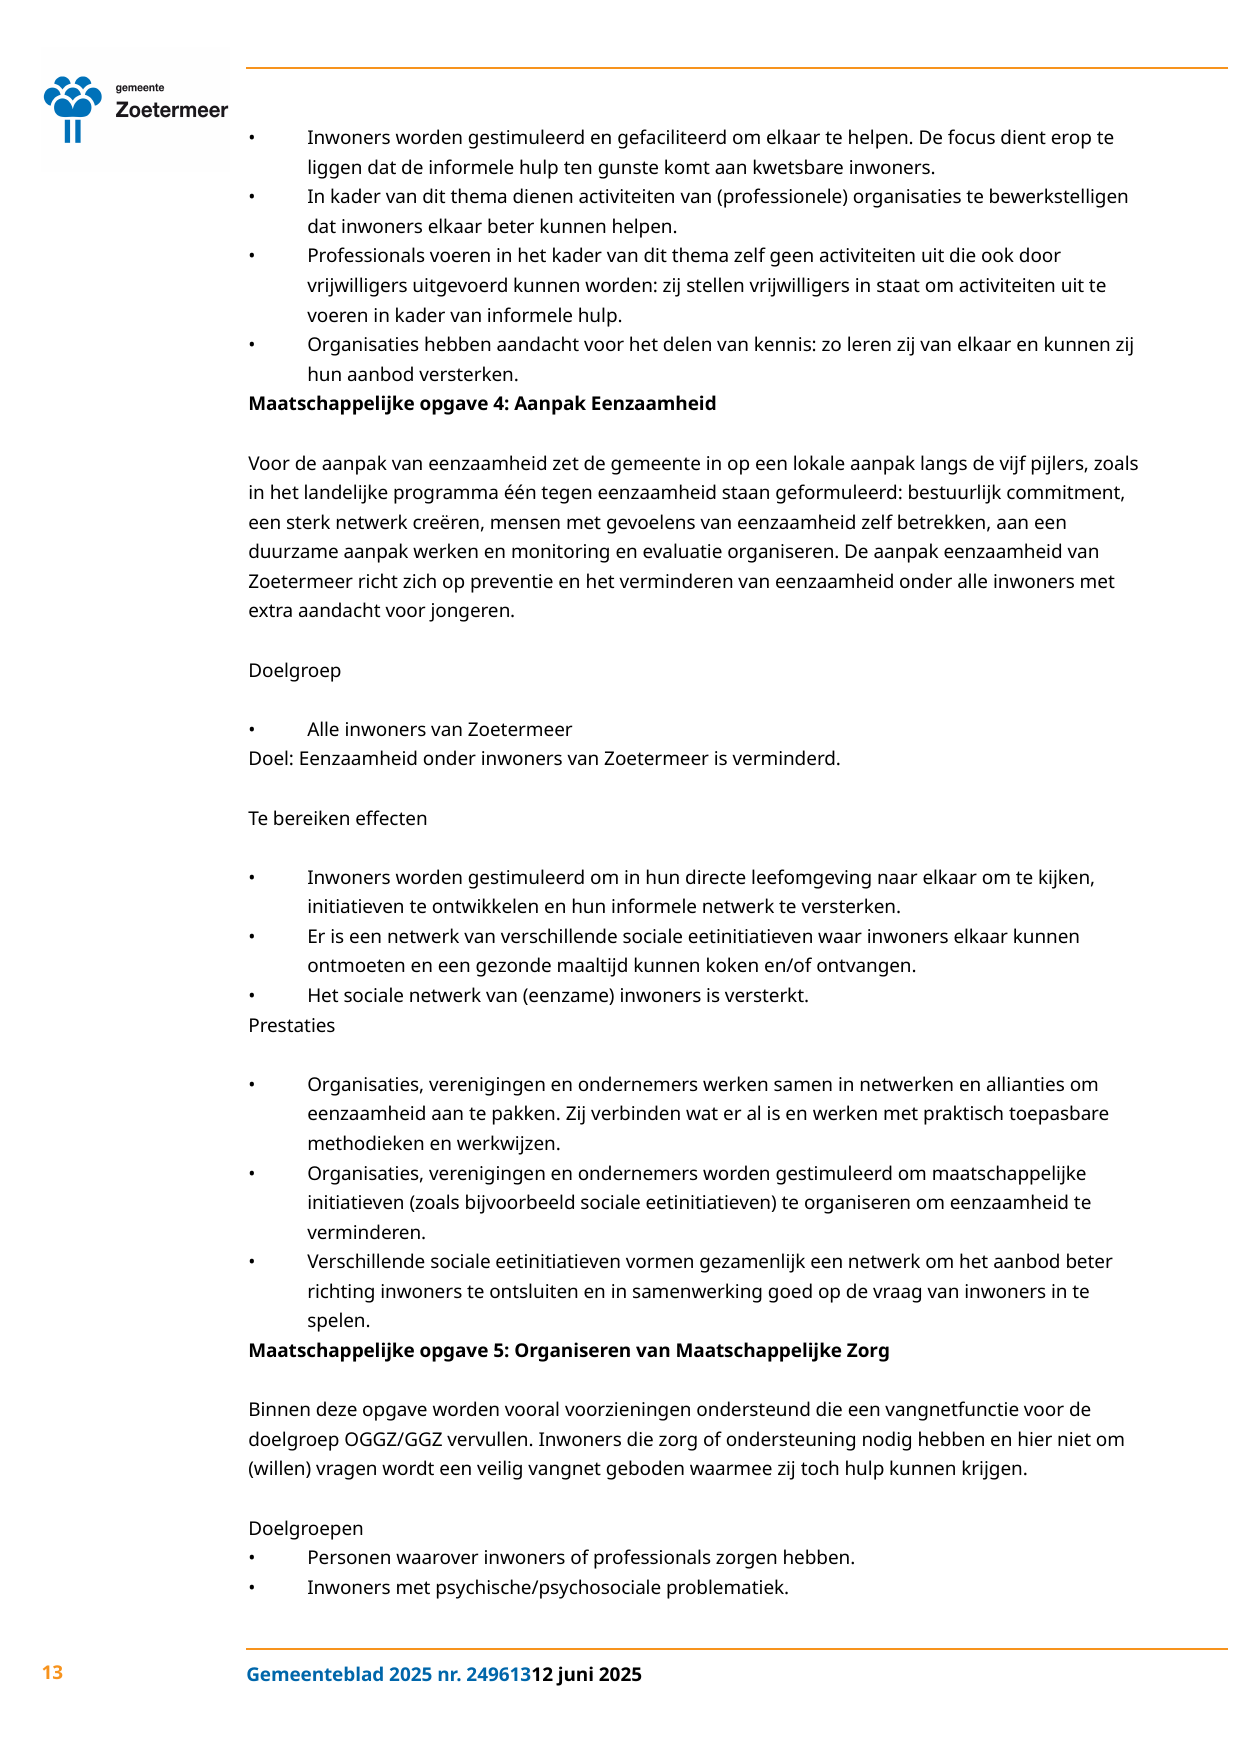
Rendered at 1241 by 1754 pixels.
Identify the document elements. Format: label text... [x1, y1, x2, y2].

list Het sociale netwerk van (eenzame) inwoners is versterkt. [248, 982, 1152, 1008]
list Inwoners worden gestimuleerd en gefaciliteerd om elkaar te helpen. De focus dient erop te liggen dat de informele hulp ten gunste komt aan kwetsbare inwoners. [248, 124, 1152, 180]
list Personen waarover inwoners of professionals zorgen hebben. [248, 1544, 1152, 1570]
text Voor de aanpak van eenzaamheid zet de gemeente in op een lokale aanpak langs de vijf pijlers, zoals in het landelijke programma één tegen eenzaamheid staan geformuleerd: bestuurlijk commitment, een sterk netwerk creëren, mensen met gevoelens van eenzaamheid zelf betrekken, aan een duurzame aanpak werken en monitoring en evaluatie organiseren. De aanpak eenzaamheid van Zoetermeer richt zich op preventie en het verminderen van eenzaamheid onder alle inwoners met extra aandacht voor jongeren. [248, 450, 1152, 623]
text Maatschappelijke opgave 4: Aanpak Eenzaamheid [248, 391, 1152, 416]
list Organisaties, verenigingen en ondernemers worden gestimuleerd om maatschappelijke initiatieven (zoals bijvoorbeeld sociale eetinitiatieven) te organiseren om eenzaamheid te verminderen. [248, 1160, 1152, 1245]
text Prestaties [248, 1012, 1152, 1038]
list Inwoners met psychische/psychosociale problematiek. [248, 1574, 1152, 1600]
list Professionals voeren in het kader van dit thema zelf geen activiteiten uit die ook door vrijwilligers uitgevoerd kunnen worden: zij stellen vrijwilligers in staat om activiteiten uit te voeren in kader van informele hulp. [248, 243, 1152, 328]
text Te bereiken effecten [248, 805, 1152, 831]
list Organisaties, verenigingen en ondernemers werken samen in netwerken en allianties om eenzaamheid aan te pakken. Zij verbinden wat er al is en werken met praktisch toepasbare methodieken en werkwijzen. [248, 1071, 1152, 1156]
list Inwoners worden gestimuleerd om in hun directe leefomgeving naar elkaar om te kijken, initiatieven te ontwikkelen en hun informele netwerk te versterken. [248, 864, 1152, 919]
picture [41, 47, 231, 172]
list Alle inwoners van Zoetermeer [248, 716, 1152, 742]
list Organisaties hebben aandacht voor het delen van kennis: zo leren zij van elkaar en kunnen zij hun aanbod versterken. [248, 331, 1152, 387]
list Er is een netwerk van verschillende sociale eetinitiatieven waar inwoners elkaar kunnen ontmoeten en een gezonde maaltijd kunnen koken en/of ontvangen. [248, 923, 1152, 978]
list Verschillende sociale eetinitiatieven vormen gezamenlijk een netwerk om het aanbod beter richting inwoners te ontsluiten en in samenwerking goed op de vraag van inwoners in te spelen. [248, 1248, 1152, 1333]
text Binnen deze opgave worden vooral voorzieningen ondersteund die een vangnetfunctie voor de doelgroep OGGZ/GGZ vervullen. Inwoners die zorg of ondersteuning nodig hebben en hier niet om (willen) vragen wordt een veilig vangnet geboden waarmee zij toch hulp kunnen krijgen. [248, 1396, 1152, 1481]
text Doelgroep [248, 657, 1152, 683]
text Doelgroepen [248, 1515, 1152, 1541]
list In kader van dit thema dienen activiteiten van (professionele) organisaties te bewerkstelligen dat inwoners elkaar beter kunnen helpen. [248, 183, 1152, 239]
text Doel: Eenzaamheid onder inwoners van Zoetermeer is verminderd. [248, 746, 1152, 771]
text Maatschappelijke opgave 5: Organiseren van Maatschappelijke Zorg [248, 1337, 1152, 1363]
